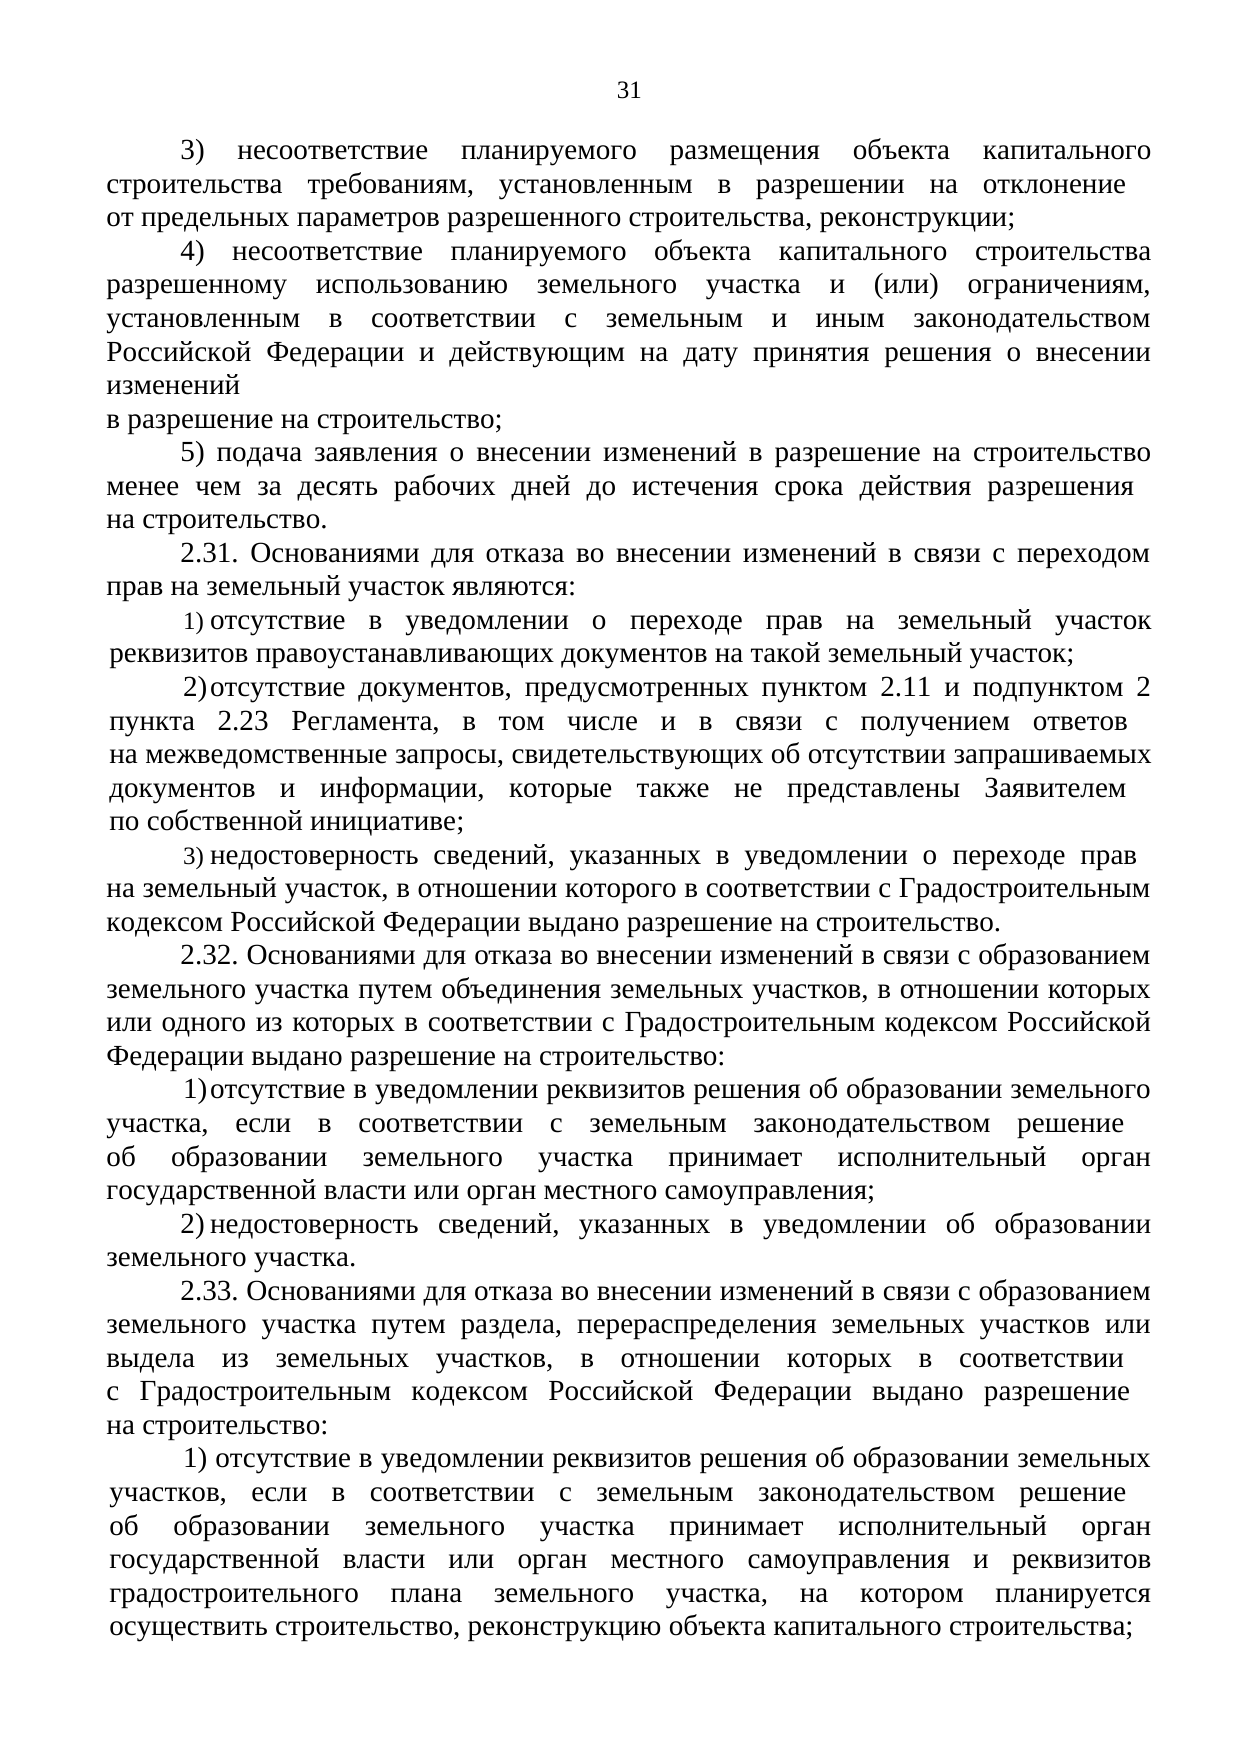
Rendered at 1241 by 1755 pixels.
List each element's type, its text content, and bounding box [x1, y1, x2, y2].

text 1) отсутствие в уведомлении реквизитов решения об образовании земельных участков, если в соответствии с земельным законодательством решение об образовании земельного участка принимает исполнительный орган государственной власти или орган местного самоуправления и реквизитов градостроительного плана земельного участка, на котором планируется осуществить строительство, реконструкцию объекта капитального строительства; [109, 1441, 1152, 1642]
list отсутствие документов, предусмотренных пунктом 2.11 и подпунктом 2 пункта 2.23 Регламента, в том числе и в связи с получением ответов на межведомственные запросы, свидетельствующих об отсутствии запрашиваемых документов и информации, которые также не представлены Заявителем по собственной инициативе; [109, 669, 1152, 837]
text 2.32. Основаниями для отказа во внесении изменений в связи с образованием земельного участка путем объединения земельных участков, в отношении которых или одного из которых в соответствии с Градостроительным кодексом Российской Федерации выдано разрешение на строительство: [106, 937, 1152, 1072]
text 2.31. Основаниями для отказа во внесении изменений в связи с переходом прав на земельный участок являются: [106, 535, 1152, 602]
text 5) подача заявления о внесении изменений в разрешение на строительство менее чем за десять рабочих дней до истечения срока действия разрешения на строительство. [106, 434, 1152, 535]
list отсутствие в уведомлении реквизитов решения об образовании земельного участка, если в соответствии с земельным законодательством решение об образовании земельного участка принимает исполнительный орган государственной власти или орган местного самоуправления; [106, 1072, 1152, 1206]
text 4) несоответствие планируемого объекта капитального строительства разрешенному использованию земельного участка и (или) ограничениям, установленным в соответствии с земельным и иным законодательством Российской Федерации и действующим на дату принятия решения о внесении изменений в разрешение на строительство; [106, 233, 1152, 434]
text 2.33. Основаниями для отказа во внесении изменений в связи с образованием земельного участка путем раздела, перераспределения земельных участков или выдела из земельных участков, в отношении которых в соответствии с Градостроительным кодексом Российской Федерации выдано разрешение на строительство: [106, 1273, 1152, 1441]
list недостоверность сведений, указанных в уведомлении о переходе прав на земельный участок, в отношении которого в соответствии с Градостроительным кодексом Российской Федерации выдано разрешение на строительство. [106, 837, 1152, 937]
list отсутствие в уведомлении о переходе прав на земельный участок реквизитов правоустанавливающих документов на такой земельный участок; [109, 602, 1152, 669]
text 3) несоответствие планируемого размещения объекта капитального строительства требованиям, установленным в разрешении на отклонение от предельных параметров разрешенного строительства, реконструкции; [106, 132, 1152, 233]
list недостоверность сведений, указанных в уведомлении об образовании земельного участка. [106, 1206, 1152, 1273]
